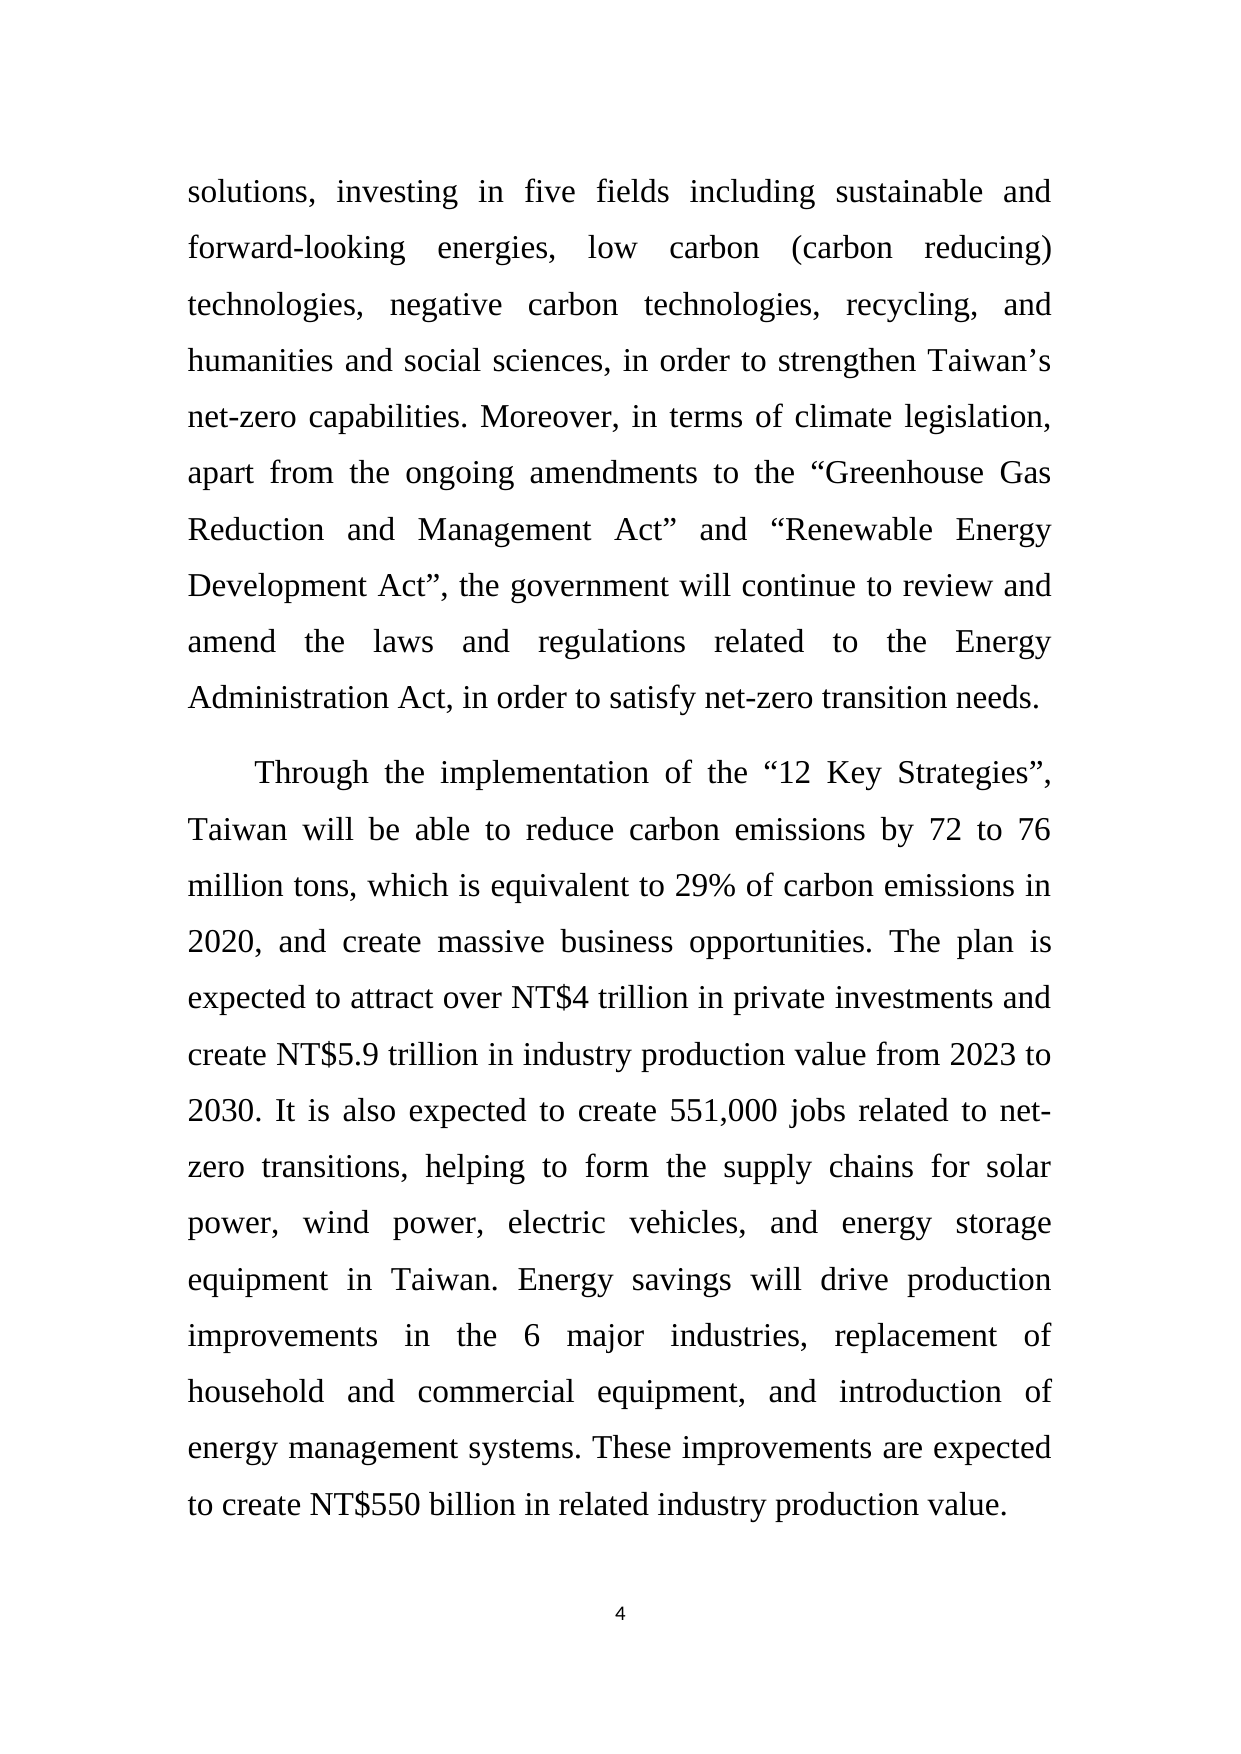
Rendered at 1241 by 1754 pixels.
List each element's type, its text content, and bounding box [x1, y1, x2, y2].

text Through the implementation of the “12 Key Strategies”, Taiwan will be able to reduce carbon emissions by 72 to 76 million tons, which is equivalent to 29% of carbon emissions in 2020, and create massive business opportunities. The plan is expected to attract over NT$4 trillion in private investments and create NT$5.9 trillion in industry production value from 2023 to 2030. It is also expected to create 551,000 jobs related to net-zero transitions, helping to form the supply chains for solar power, wind power, electric vehicles, and energy storage equipment in Taiwan. Energy savings will drive production improvements in the 6 major industries, replacement of household and commercial equipment, and introduction of energy management systems. These improvements are expected to create NT$550 billion in related industry production value. [187, 744, 1053, 1531]
text solutions, investing in five fields including sustainable and forward-looking energies, low carbon (carbon reducing) technologies, negative carbon technologies, recycling, and humanities and social sciences, in order to strengthen Taiwan’s net-zero capabilities. Moreover, in terms of climate legislation, apart from the ongoing amendments to the “Greenhouse Gas Reduction and Management Act” and “Renewable Energy Development Act”, the government will continue to review and amend the laws and regulations related to the Energy Administration Act, in order to satisfy net-zero transition needs. [187, 162, 1053, 725]
